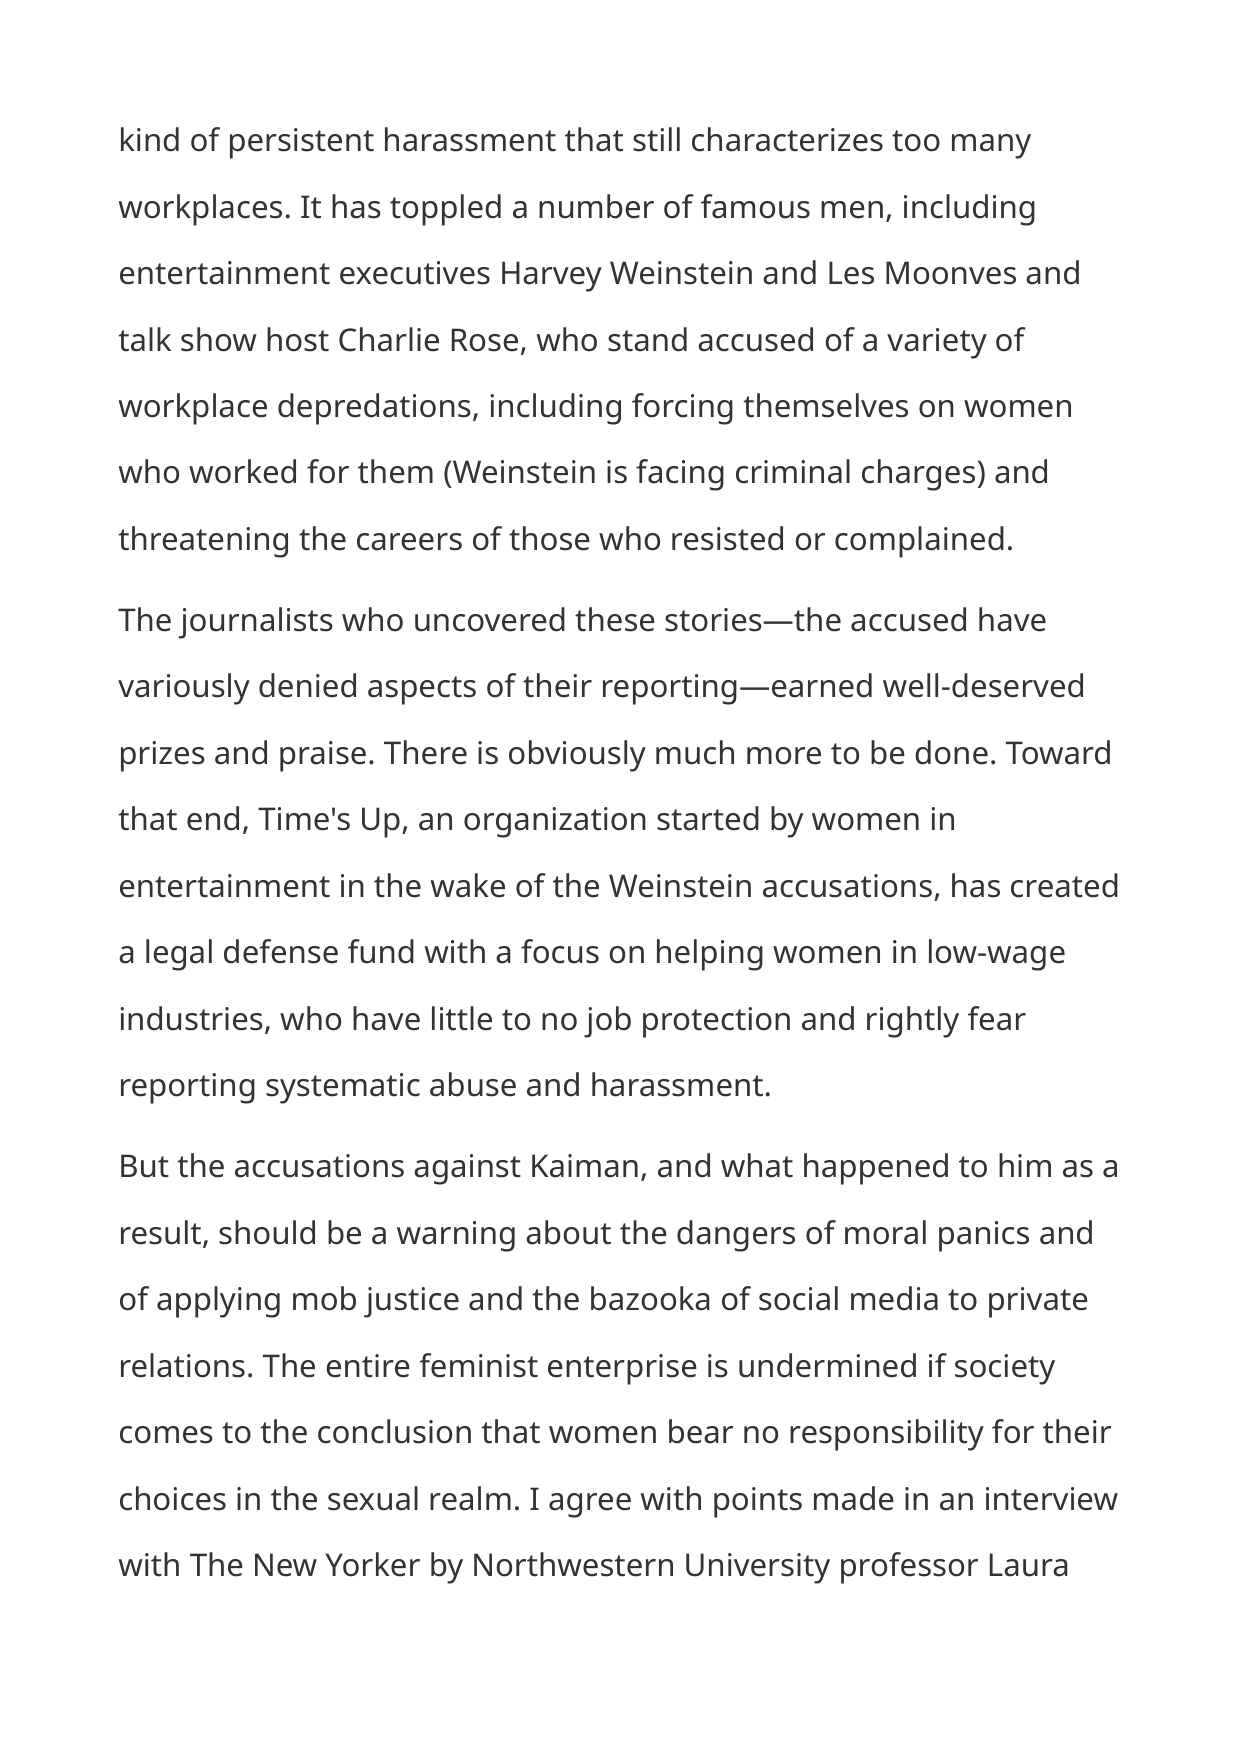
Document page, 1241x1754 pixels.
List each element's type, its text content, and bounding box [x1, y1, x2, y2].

text But the accusations against Kaiman, and what happened to him as a result, should be a warning about the dangers of moral panics and of applying mob justice and the bazooka of social media to private relations. The entire feminist enterprise is undermined if society comes to the conclusion that women bear no responsibility for their choices in the sexual realm. I agree with points made in an interview with The New Yorker by Northwestern University professor Laura [118, 1144, 1122, 1586]
text kind of persistent harassment that still characterizes too many workplaces. It has toppled a number of famous men, including entertainment executives Harvey Weinstein and Les Moonves and talk show host Charlie Rose, who stand accused of a variety of workplace depredations, including forcing themselves on women who worked for them (Weinstein is facing criminal charges) and threatening the careers of those who resisted or complained. [118, 118, 1122, 559]
text The journalists who uncovered these stories—the accused have variously denied aspects of their reporting—earned well-deserved prizes and praise. There is obviously much more to be done. Toward that end, Time's Up, an organization started by women in entertainment in the wake of the Weinstein accusations, has created a legal defense fund with a focus on helping women in low-wage industries, who have little to no job protection and rightly fear reporting systematic abuse and harassment. [118, 598, 1122, 1106]
